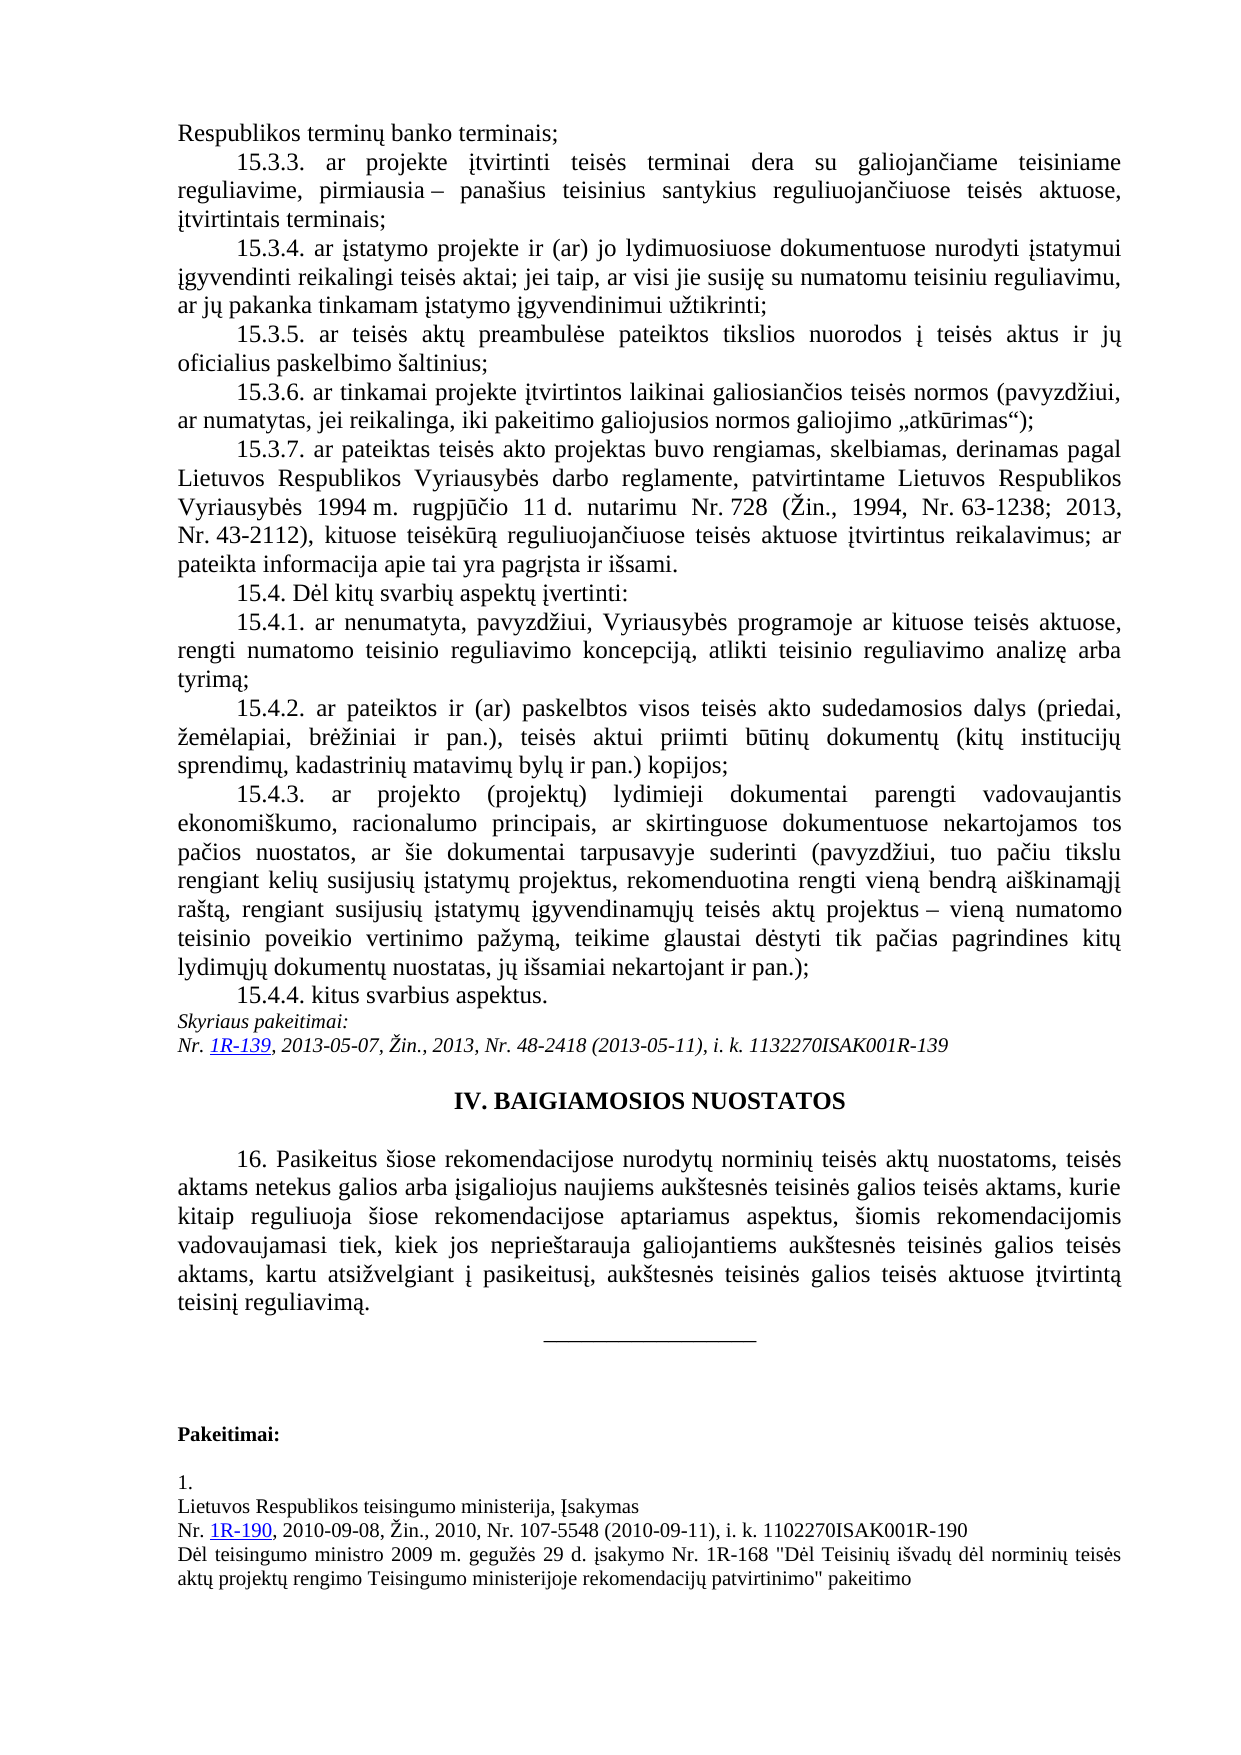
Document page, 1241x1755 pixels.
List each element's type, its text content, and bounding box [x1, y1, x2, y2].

text _________________ [177, 1316, 1122, 1345]
text Nr. 1R-139, 2013-05-07, Žin., 2013, Nr. 48-2418 (2013-05-11), i. k. 1132270ISAK001R-139 [177, 1033, 1122, 1057]
text Lietuvos Respublikos teisingumo ministerija, Įsakymas [177, 1494, 1122, 1518]
text 1. [177, 1470, 1122, 1494]
text IV. BAIGIAMOSIOS NUOSTATOS [177, 1086, 1122, 1115]
text 15.4.3. ar projekto (projektų) lydimieji dokumentai parengti vadovaujantis ekonomiškumo, racionalumo principais, ar skirtinguose dokumentuose nekartojamos tos pačios nuostatos, ar šie dokumentai tarpusavyje suderinti (pavyzdžiui, tuo pačiu tikslu rengiant kelių susijusių įstatymų projektus, rekomenduotina rengti vieną bendrą aiškinamąjį raštą, rengiant susijusių įstatymų įgyvendinamųjų teisės aktų projektus – vieną numatomo teisinio poveikio vertinimo pažymą, teikime glaustai dėstyti tik pačias pagrindines kitų lydimųjų dokumentų nuostatas, jų išsamiai nekartojant ir pan.); [177, 779, 1122, 981]
text Skyriaus pakeitimai: [177, 1009, 1122, 1033]
text 15.4. Dėl kitų svarbių aspektų įvertinti: [177, 578, 1122, 607]
text Pakeitimai: [177, 1422, 1122, 1446]
text Nr. 1R-190, 2010-09-08, Žin., 2010, Nr. 107-5548 (2010-09-11), i. k. 1102270ISAK001R-190 [177, 1518, 1122, 1542]
text 15.3.7. ar pateiktas teisės akto projektas buvo rengiamas, skelbiamas, derinamas pagal Lietuvos Respublikos Vyriausybės darbo reglamente, patvirtintame Lietuvos Respublikos Vyriausybės 1994 m. rugpjūčio 11 d. nutarimu Nr. 728 (Žin., 1994, Nr. 63-1238; 2013, Nr. 43-2112), kituose teisėkūrą reguliuojančiuose teisės aktuose įtvirtintus reikalavimus; ar pateikta informacija apie tai yra pagrįsta ir išsami. [177, 434, 1122, 578]
text 15.4.2. ar pateiktos ir (ar) paskelbtos visos teisės akto sudedamosios dalys (priedai, žemėlapiai, brėžiniai ir pan.), teisės aktui priimti būtinų dokumentų (kitų institucijų sprendimų, kadastrinių matavimų bylų ir pan.) kopijos; [177, 693, 1122, 779]
text 15.4.4. kitus svarbius aspektus. [177, 981, 1122, 1009]
text 15.4.1. ar nenumatyta, pavyzdžiui, Vyriausybės programoje ar kituose teisės aktuose, rengti numatomo teisinio reguliavimo koncepciją, atlikti teisinio reguliavimo analizę arba tyrimą; [177, 607, 1122, 693]
text 16. Pasikeitus šiose rekomendacijose nurodytų norminių teisės aktų nuostatoms, teisės aktams netekus galios arba įsigaliojus naujiems aukštesnės teisinės galios teisės aktams, kurie kitaip reguliuoja šiose rekomendacijose aptariamus aspektus, šiomis rekomendacijomis vadovaujamasi tiek, kiek jos neprieštarauja galiojantiems aukštesnės teisinės galios teisės aktams, kartu atsižvelgiant į pasikeitusį, aukštesnės teisinės galios teisės aktuose įtvirtintą teisinį reguliavimą. [177, 1144, 1122, 1316]
text 15.3.6. ar tinkamai projekte įtvirtintos laikinai galiosiančios teisės normos (pavyzdžiui, ar numatytas, jei reikalinga, iki pakeitimo galiojusios normos galiojimo „atkūrimas“); [177, 377, 1122, 434]
text 15.3.3. ar projekte įtvirtinti teisės terminai dera su galiojančiame teisiniame reguliavime, pirmiausia – panašius teisinius santykius reguliuojančiuose teisės aktuose, įtvirtintais terminais; [177, 147, 1122, 233]
text 15.3.4. ar įstatymo projekte ir (ar) jo lydimuosiuose dokumentuose nurodyti įstatymui įgyvendinti reikalingi teisės aktai; jei taip, ar visi jie susiję su numatomu teisiniu reguliavimu, ar jų pakanka tinkamam įstatymo įgyvendinimui užtikrinti; [177, 233, 1122, 319]
text 15.3.5. ar teisės aktų preambulėse pateiktos tikslios nuorodos į teisės aktus ir jų oficialius paskelbimo šaltinius; [177, 319, 1122, 377]
text Respublikos terminų banko terminais; [177, 118, 1122, 147]
text Dėl teisingumo ministro 2009 m. gegužės 29 d. įsakymo Nr. 1R-168 "Dėl Teisinių išvadų dėl norminių teisės aktų projektų rengimo Teisingumo ministerijoje rekomendacijų patvirtinimo" pakeitimo [177, 1542, 1122, 1590]
